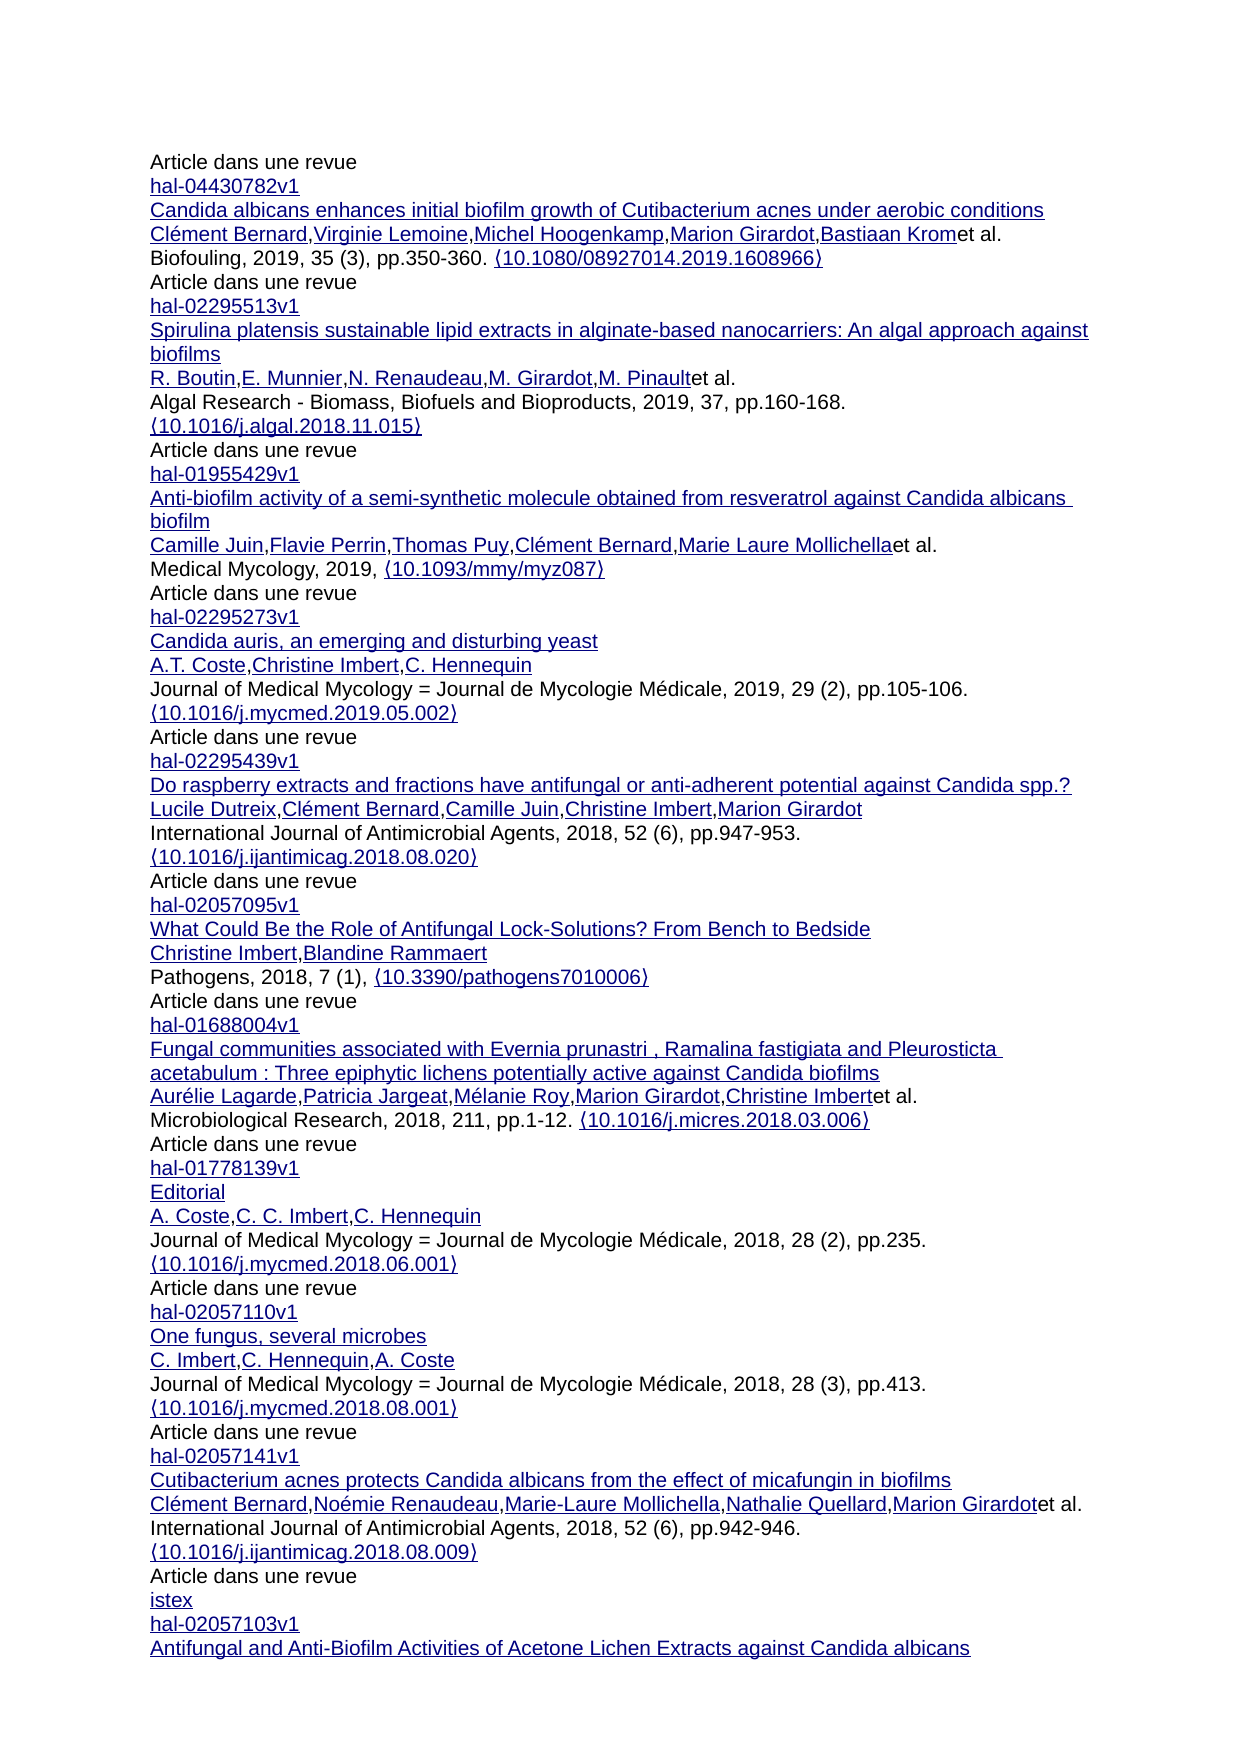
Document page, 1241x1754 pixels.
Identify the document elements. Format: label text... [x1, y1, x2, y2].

table_cell Anti-biofilm activity of a semi-synthetic molecule obtained from resveratrol against Candida albicans biofilm Camille Juin,Flavie Perrin,Thomas Puy,Clément Bernard,Marie Laure Mollichellaet al. Medical Mycology, 2019, ⟨10.1093/mmy/myz087⟩ Article dans une revue hal-02295273v1 [150, 485, 1090, 629]
table_cell Article dans une revue hal-04430782v1 [150, 150, 1090, 198]
table_cell Antifungal and Anti-Biofilm Activities of Acetone Lichen Extracts against Candida albicans [150, 1635, 1090, 1659]
table_cell Fungal communities associated with Evernia prunastri , Ramalina fastigiata and Pleurosticta acetabulum : Three epiphytic lichens potentially active against Candida biofilms Aurélie Lagarde,Patricia Jargeat,Mélanie Roy,Marion Girardot,Christine Imbertet al. Microbiological Research, 2018, 211, pp.1-12. ⟨10.1016/j.micres.2018.03.006⟩ Article dans une revue hal-01778139v1 [150, 1036, 1090, 1180]
table_cell One fungus, several microbes C. Imbert,C. Hennequin,A. Coste Journal of Medical Mycology = Journal de Mycologie Médicale, 2018, 28 (3), pp.413. ⟨10.1016/j.mycmed.2018.08.001⟩ Article dans une revue hal-02057141v1 [150, 1324, 1090, 1468]
table_cell What Could Be the Role of Antifungal Lock-Solutions? From Bench to Bedside Christine Imbert,Blandine Rammaert Pathogens, 2018, 7 (1), ⟨10.3390/pathogens7010006⟩ Article dans une revue hal-01688004v1 [150, 917, 1090, 1036]
table_cell Candida albicans enhances initial biofilm growth of Cutibacterium acnes under aerobic conditions Clément Bernard,Virginie Lemoine,Michel Hoogenkamp,Marion Girardot,Bastiaan Kromet al. Biofouling, 2019, 35 (3), pp.350-360. ⟨10.1080/08927014.2019.1608966⟩ Article dans une revue hal-02295513v1 [150, 198, 1090, 318]
table_cell Do raspberry extracts and fractions have antifungal or anti-adherent potential against Candida spp.? Lucile Dutreix,Clément Bernard,Camille Juin,Christine Imbert,Marion Girardot International Journal of Antimicrobial Agents, 2018, 52 (6), pp.947-953. ⟨10.1016/j.ijantimicag.2018.08.020⟩ Article dans une revue hal-02057095v1 [150, 773, 1090, 917]
table_cell Cutibacterium acnes protects Candida albicans from the effect of micafungin in biofilms Clément Bernard,Noémie Renaudeau,Marie-Laure Mollichella,Nathalie Quellard,Marion Girardotet al. International Journal of Antimicrobial Agents, 2018, 52 (6), pp.942-946. ⟨10.1016/j.ijantimicag.2018.08.009⟩ Article dans une revue istex hal-02057103v1 [150, 1468, 1090, 1635]
table_cell Spirulina platensis sustainable lipid extracts in alginate-based nanocarriers: An algal approach against biofilms R. Boutin,E. Munnier,N. Renaudeau,M. Girardot,M. Pinaultet al. Algal Research - Biomass, Biofuels and Bioproducts, 2019, 37, pp.160-168. ⟨10.1016/j.algal.2018.11.015⟩ Article dans une revue hal-01955429v1 [150, 318, 1090, 485]
table_cell Editorial A. Coste,C. C. Imbert,C. Hennequin Journal of Medical Mycology = Journal de Mycologie Médicale, 2018, 28 (2), pp.235. ⟨10.1016/j.mycmed.2018.06.001⟩ Article dans une revue hal-02057110v1 [150, 1180, 1090, 1324]
table_cell Candida auris, an emerging and disturbing yeast A.T. Coste,Christine Imbert,C. Hennequin Journal of Medical Mycology = Journal de Mycologie Médicale, 2019, 29 (2), pp.105-106. ⟨10.1016/j.mycmed.2019.05.002⟩ Article dans une revue hal-02295439v1 [150, 629, 1090, 773]
